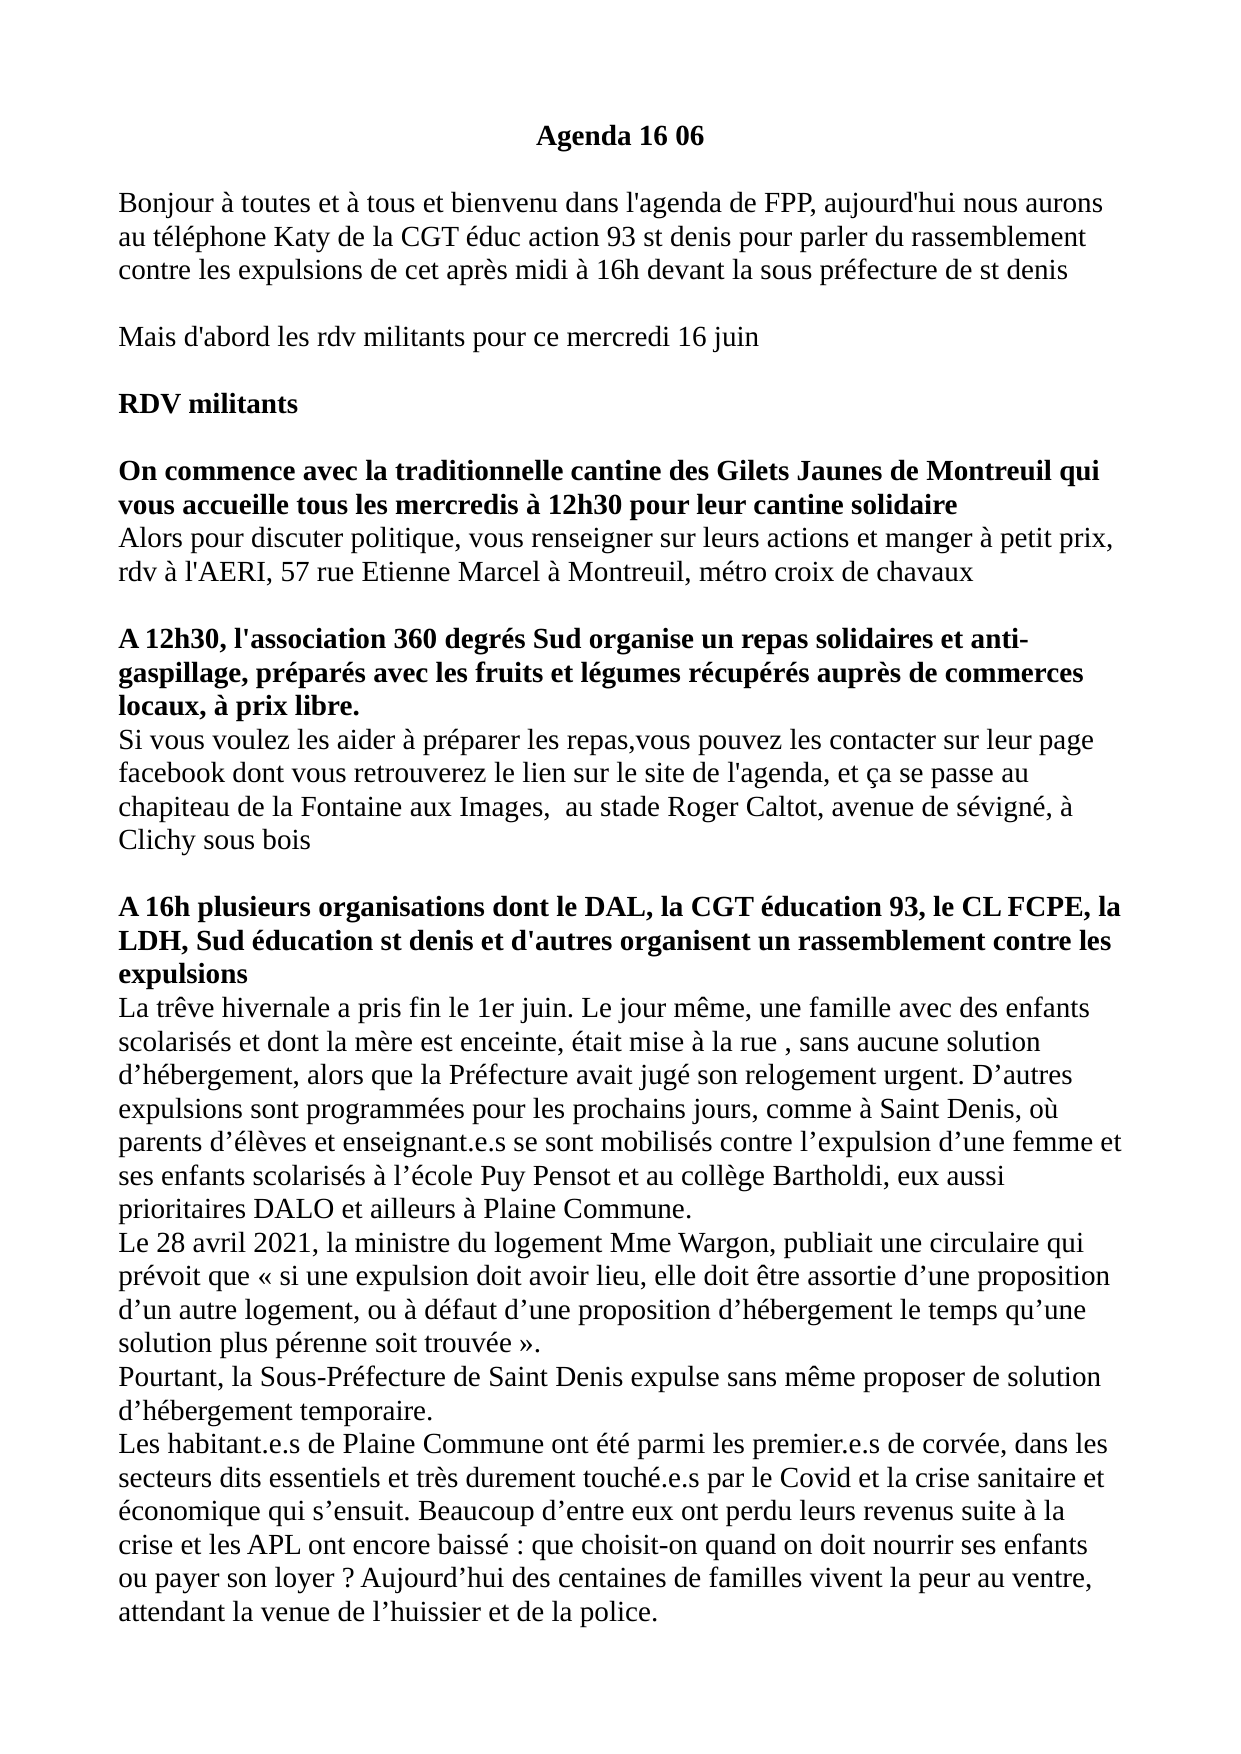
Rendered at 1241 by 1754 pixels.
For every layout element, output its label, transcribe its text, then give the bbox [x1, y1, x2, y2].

text La trêve hivernale a pris fin le 1er juin. Le jour même, une famille avec des enfants scolarisés et dont la mère est enceinte, était mise à la rue , sans aucune solution d’hébergement, alors que la Préfecture avait jugé son relogement urgent. D’autres expulsions sont programmées pour les prochains jours, comme à Saint Denis, où parents d’élèves et enseignant.e.s se sont mobilisés contre l’expulsion d’une femme et ses enfants scolarisés à l’école Puy Pensot et au collège Bartholdi, eux aussi prioritaires DALO et ailleurs à Plaine Commune. [118, 990, 1122, 1225]
text Alors pour discuter politique, vous renseigner sur leurs actions et manger à petit prix, rdv à l'AERI, 57 rue Etienne Marcel à Montreuil, métro croix de chavaux [118, 521, 1122, 588]
text RDV militants [118, 386, 1122, 420]
text Bonjour à toutes et à tous et bienvenu dans l'agenda de FPP, aujourd'hui nous aurons au téléphone Katy de la CGT éduc action 93 st denis pour parler du rassemblement contre les expulsions de cet après midi à 16h devant la sous préfecture de st denis [118, 185, 1122, 286]
text Les habitant.e.s de Plaine Commune ont été parmi les premier.e.s de corvée, dans les secteurs dits essentiels et très durement touché.e.s par le Covid et la crise sanitaire et économique qui s’ensuit. Beaucoup d’entre eux ont perdu leurs revenus suite à la crise et les APL ont encore baissé : que choisit-on quand on doit nourrir ses enfants ou payer son loyer ? Aujourd’hui des centaines de familles vivent la peur au ventre, attendant la venue de l’huissier et de la police. [118, 1426, 1122, 1627]
text On commence avec la traditionnelle cantine des Gilets Jaunes de Montreuil qui vous accueille tous les mercredis à 12h30 pour leur cantine solidaire [118, 453, 1122, 521]
text Si vous voulez les aider à préparer les repas,vous pouvez les contacter sur leur page facebook dont vous retrouverez le lien sur le site de l'agenda, et ça se passe au chapiteau de la Fontaine aux Images, au stade Roger Caltot, avenue de sévigné, à Clichy sous bois [118, 722, 1122, 856]
text Agenda 16 06 [118, 118, 1122, 152]
text Mais d'abord les rdv militants pour ce mercredi 16 juin [118, 319, 1122, 353]
text A 16h plusieurs organisations dont le DAL, la CGT éducation 93, le CL FCPE, la LDH, Sud éducation st denis et d'autres organisent un rassemblement contre les expulsions [118, 889, 1122, 990]
text A 12h30, l'association 360 degrés Sud organise un repas solidaires et anti-gaspillage, préparés avec les fruits et légumes récupérés auprès de commerces locaux, à prix libre. [118, 621, 1122, 722]
text Le 28 avril 2021, la ministre du logement Mme Wargon, publiait une circulaire qui prévoit que « si une expulsion doit avoir lieu, elle doit être assortie d’une proposition d’un autre logement, ou à défaut d’une proposition d’hébergement le temps qu’une solution plus pérenne soit trouvée ». [118, 1225, 1122, 1359]
text Pourtant, la Sous-Préfecture de Saint Denis expulse sans même proposer de solution d’hébergement temporaire. [118, 1359, 1122, 1426]
